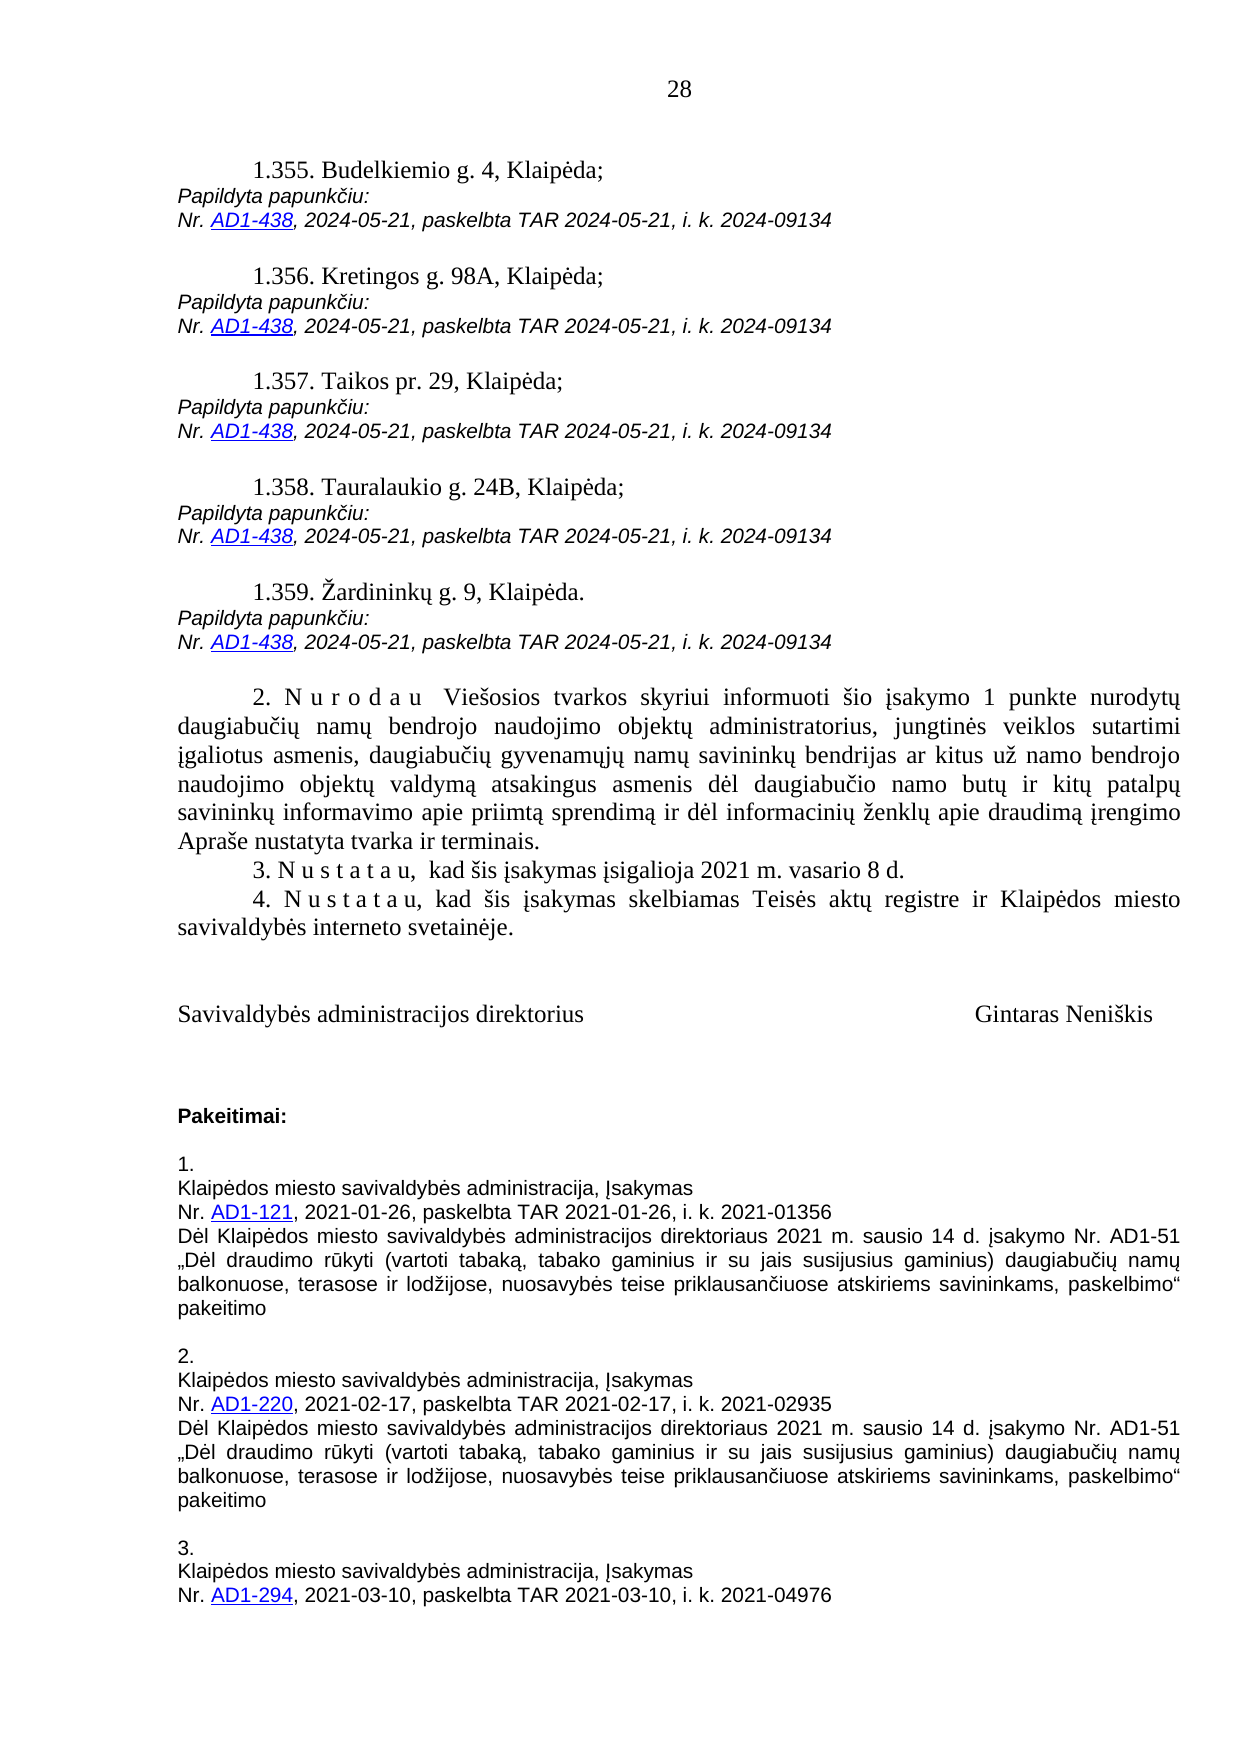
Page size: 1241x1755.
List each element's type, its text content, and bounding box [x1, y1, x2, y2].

text 1.356. Kretingos g. 98A, Klaipėda; [177, 261, 1181, 289]
text Nr. AD1-438, 2024-05-21, paskelbta TAR 2024-05-21, i. k. 2024-09134 [177, 419, 1181, 443]
text 3. [177, 1535, 1181, 1559]
text 1.359. Žardininkų g. 9, Klaipėda. [177, 577, 1181, 606]
text 1.358. Tauralaukio g. 24B, Klaipėda; [177, 472, 1181, 500]
text 1.357. Taikos pr. 29, Klaipėda; [177, 366, 1181, 395]
text Nr. AD1-438, 2024-05-21, paskelbta TAR 2024-05-21, i. k. 2024-09134 [177, 524, 1181, 548]
text Nr. AD1-438, 2024-05-21, paskelbta TAR 2024-05-21, i. k. 2024-09134 [177, 313, 1181, 337]
text Papildyta papunkčiu: [177, 500, 1181, 524]
text Klaipėdos miesto savivaldybės administracija, Įsakymas [177, 1176, 1181, 1200]
text Papildyta papunkčiu: [177, 395, 1181, 419]
text 4. Nustatau, kad šis įsakymas skelbiamas Teisės aktų registre ir Klaipėdos miesto savivaldybės interneto svetainėje. [177, 884, 1181, 941]
text Pakeitimai: [177, 1104, 1181, 1128]
text Dėl Klaipėdos miesto savivaldybės administracijos direktoriaus 2021 m. sausio 14 d. įsakymo Nr. AD1-51 „Dėl draudimo rūkyti (vartoti tabaką, tabako gaminius ir su jais susijusius gaminius) daugiabučių namų balkonuose, terasose ir lodžijose, nuosavybės teise priklausančiuose atskiriems savininkams, paskelbimo“ pakeitimo [177, 1224, 1181, 1320]
text Papildyta papunkčiu: [177, 184, 1181, 208]
text Papildyta papunkčiu: [177, 289, 1181, 313]
text Nr. AD1-438, 2024-05-21, paskelbta TAR 2024-05-21, i. k. 2024-09134 [177, 630, 1181, 654]
text Dėl Klaipėdos miesto savivaldybės administracijos direktoriaus 2021 m. sausio 14 d. įsakymo Nr. AD1-51 „Dėl draudimo rūkyti (vartoti tabaką, tabako gaminius ir su jais susijusius gaminius) daugiabučių namų balkonuose, terasose ir lodžijose, nuosavybės teise priklausančiuose atskiriems savininkams, paskelbimo“ pakeitimo [177, 1416, 1181, 1511]
text 1.355. Budelkiemio g. 4, Klaipėda; [177, 155, 1181, 184]
text Nr. AD1-220, 2021-02-17, paskelbta TAR 2021-02-17, i. k. 2021-02935 [177, 1392, 1181, 1416]
text Nr. AD1-121, 2021-01-26, paskelbta TAR 2021-01-26, i. k. 2021-01356 [177, 1200, 1181, 1224]
text Nr. AD1-294, 2021-03-10, paskelbta TAR 2021-03-10, i. k. 2021-04976 [177, 1583, 1181, 1607]
text Savivaldybės administracijos direktorius Gintaras Neniškis [177, 999, 1181, 1027]
text Papildyta papunkčiu: [177, 606, 1181, 630]
text 2. Nurodau Viešosios tvarkos skyriui informuoti šio įsakymo 1 punkte nurodytų daugiabučių namų bendrojo naudojimo objektų administratorius, jungtinės veiklos sutartimi įgaliotus asmenis, daugiabučių gyvenamųjų namų savininkų bendrijas ar kitus už namo bendrojo naudojimo objektų valdymą atsakingus asmenis dėl daugiabučio namo butų ir kitų patalpų savininkų informavimo apie priimtą sprendimą ir dėl informacinių ženklų apie draudimą įrengimo Apraše nustatyta tvarka ir terminais. [177, 682, 1181, 855]
text 3. Nustatau, kad šis įsakymas įsigalioja 2021 m. vasario 8 d. [177, 855, 1181, 884]
text 1. [177, 1152, 1181, 1176]
text Klaipėdos miesto savivaldybės administracija, Įsakymas [177, 1559, 1181, 1583]
text Nr. AD1-438, 2024-05-21, paskelbta TAR 2024-05-21, i. k. 2024-09134 [177, 208, 1181, 232]
text 2. [177, 1344, 1181, 1368]
text Klaipėdos miesto savivaldybės administracija, Įsakymas [177, 1368, 1181, 1392]
